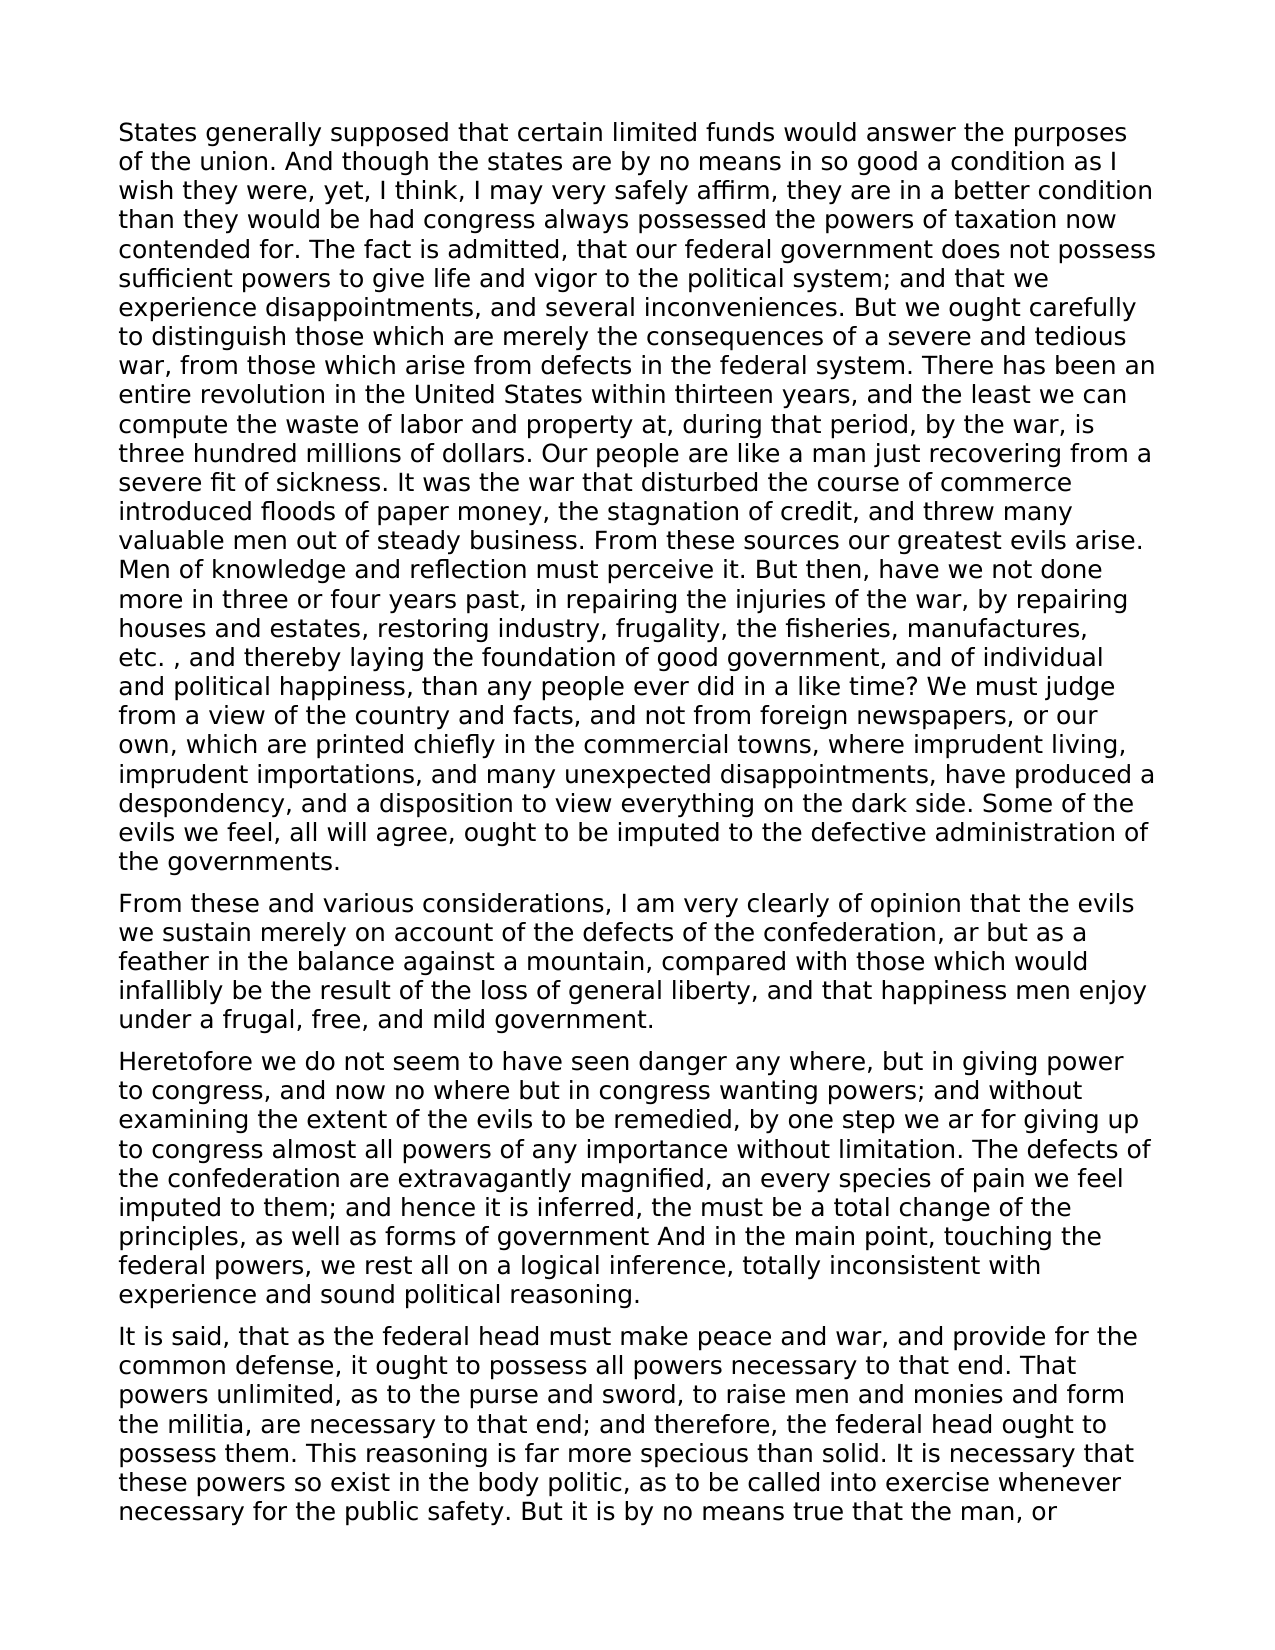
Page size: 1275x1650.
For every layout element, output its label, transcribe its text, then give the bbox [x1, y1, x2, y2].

text It is said, that as the federal head must make peace and war, and provide for the common defense, it ought to possess all powers necessary to that end. That powers unlimited, as to the purse and sword, to raise men and monies and form the militia, are necessary to that end; and therefore, the federal head ought to possess them. This reasoning is far more specious than solid. It is necessary that these powers so exist in the body politic, as to be called into exercise whenever necessary for the public safety. But it is by no means true that the man, or [118, 1322, 1157, 1526]
text States generally supposed that certain limited funds would answer the purposes of the union. And though the states are by no means in so good a condition as I wish they were, yet, I think, I may very safely affirm, they are in a better condition than they would be had congress always possessed the powers of taxation now contended for. The fact is admitted, that our federal government does not possess sufficient powers to give life and vigor to the political system; and that we experience disappointments, and several inconveniences. But we ought carefully to distinguish those which are merely the consequences of a severe and tedious war, from those which arise from defects in the federal system. There has been an entire revolution in the United States within thirteen years, and the least we can compute the waste of labor and property at, during that period, by the war, is three hundred millions of dollars. Our people are like a man just recovering from a severe fit of sickness. It was the war that disturbed the course of commerce introduced floods of paper money, the stagnation of credit, and threw many valuable men out of steady business. From these sources our greatest evils arise. Men of knowledge and reflection must perceive it. But then, have we not done more in three or four years past, in repairing the injuries of the war, by repairing houses and estates, restoring industry, frugality, the fisheries, manufactures, etc. , and thereby laying the foundation of good government, and of individual and political happiness, than any people ever did in a like time? We must judge from a view of the country and facts, and not from foreign newspapers, or our own, which are printed chiefly in the commercial towns, where imprudent living, imprudent importations, and many unexpected disappointments, have produced a despondency, and a disposition to view everything on the dark side. Some of the evils we feel, all will agree, ought to be imputed to the defective administration of the governments. [118, 118, 1157, 876]
text From these and various considerations, I am very clearly of opinion that the evils we sustain merely on account of the defects of the confederation, ar but as a feather in the balance against a mountain, compared with those which would infallibly be the result of the loss of general liberty, and that happiness men enjoy under a frugal, free, and mild government. [118, 889, 1157, 1035]
text Heretofore we do not seem to have seen danger any where, but in giving power to congress, and now no where but in congress wanting powers; and without examining the extent of the evils to be remedied, by one step we ar for giving up to congress almost all powers of any importance without limitation. The defects of the confederation are extravagantly magnified, an every species of pain we feel imputed to them; and hence it is inferred, the must be a total change of the principles, as well as forms of government And in the main point, touching the federal powers, we rest all on a logical inference, totally inconsistent with experience and sound political reasoning. [118, 1047, 1157, 1310]
